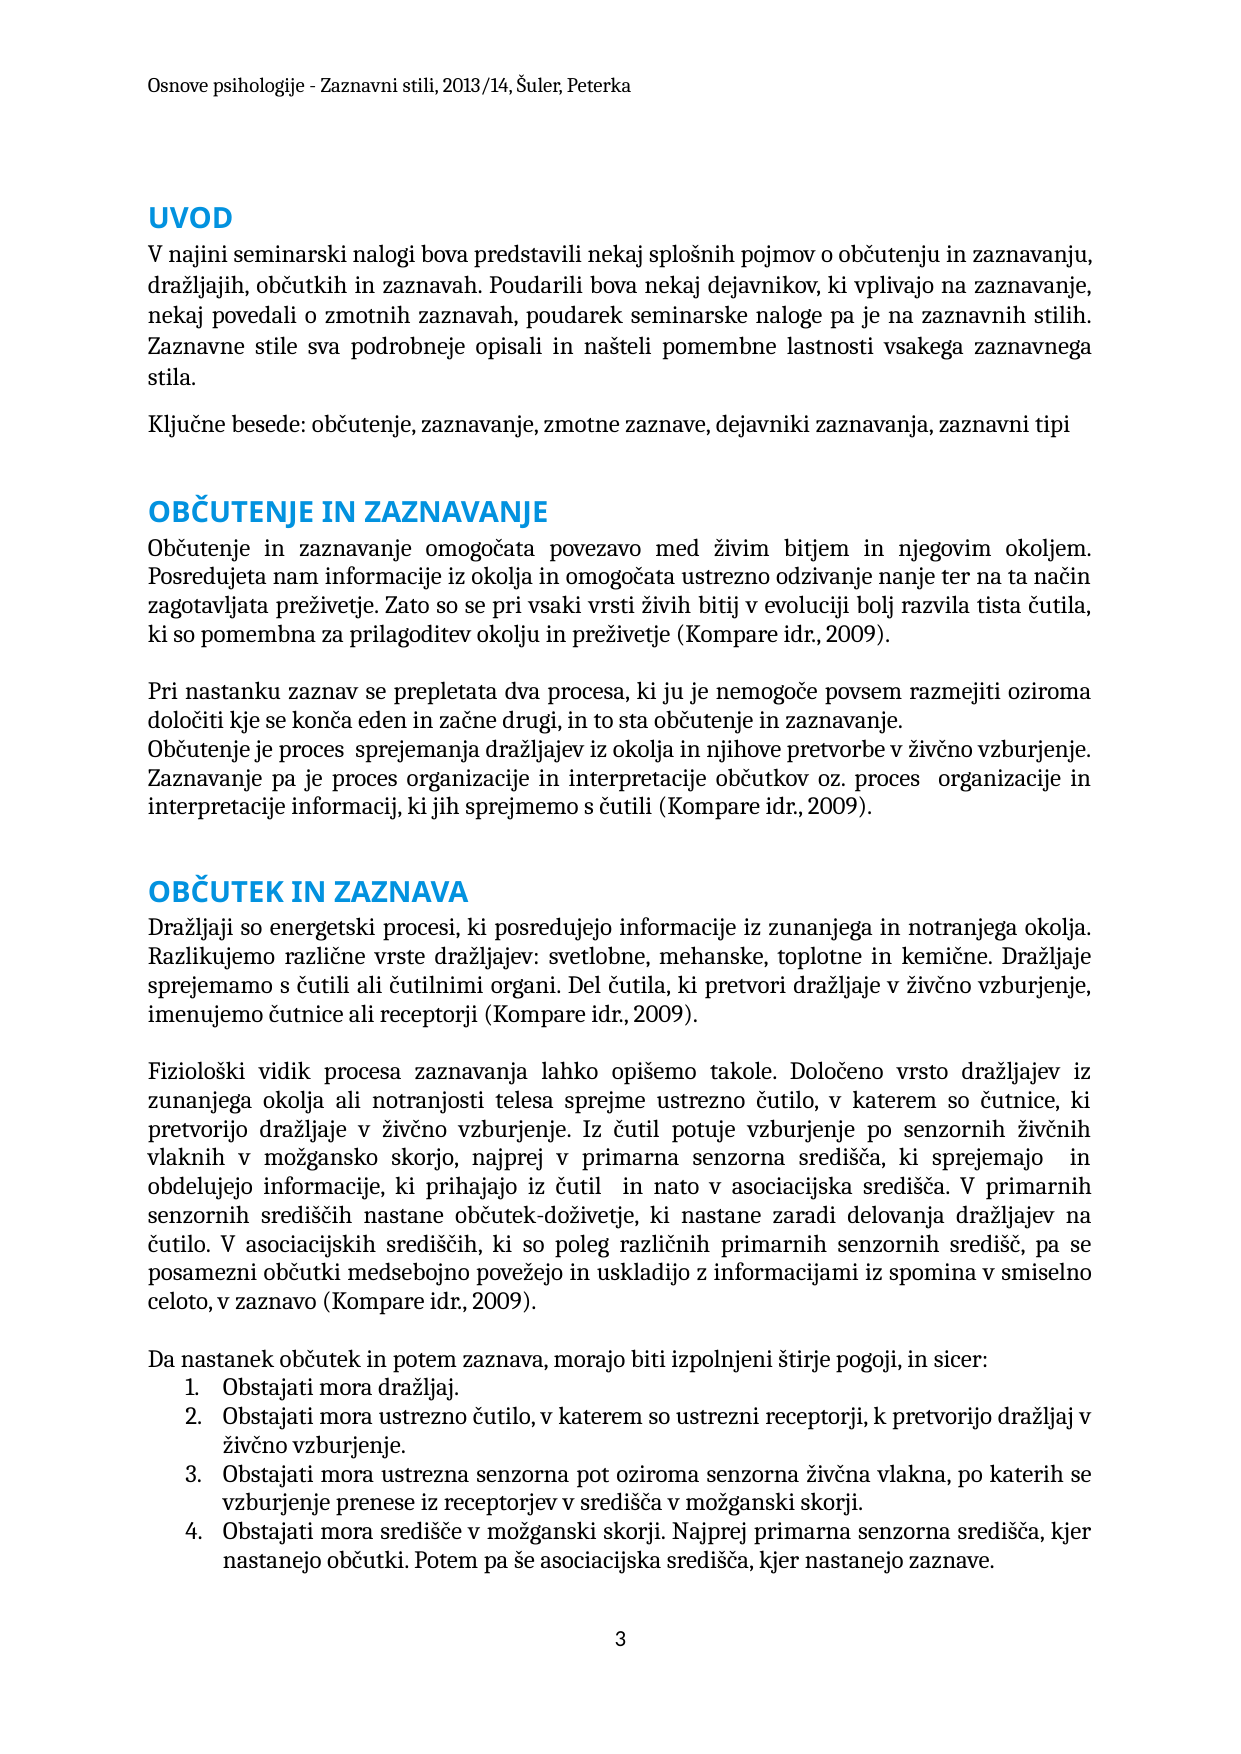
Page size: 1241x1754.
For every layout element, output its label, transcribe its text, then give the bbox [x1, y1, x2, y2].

text Da nastanek občutek in potem zaznava, morajo biti izpolnjeni štirje pogoji, in sicer: [148, 1344, 1093, 1373]
subtitle OBČUTEK IN ZAZNAVA [148, 871, 1093, 911]
list Obstajati mora ustrezno čutilo, v katerem so ustrezni receptorji, k pretvorijo dražljaj v živčno vzburjenje. [185, 1402, 1093, 1459]
subtitle UVOD [148, 198, 1093, 237]
subtitle OBČUTENJE IN ZAZNAVANJE [148, 491, 1093, 531]
list Obstajati mora dražljaj. [185, 1373, 1093, 1402]
text Pri nastanku zaznav se prepletata dva procesa, ki ju je nemogoče povsem razmejiti oziroma določiti kje se konča eden in začne drugi, in to sta občutenje in zaznavanje. [148, 677, 1093, 735]
text Občutenje in zaznavanje omogočata povezavo med živim bitjem in njegovim okoljem. Posredujeta nam informacije iz okolja in omogočata ustrezno odzivanje nanje ter na ta način zagotavljata preživetje. Zato so se pri vsaki vrsti živih bitij v evoluciji bolj razvila tista čutila, ki so pomembna za prilagoditev okolju in preživetje (Kompare idr., 2009). [148, 533, 1093, 648]
text Fiziološki vidik procesa zaznavanja lahko opišemo takole. Določeno vrsto dražljajev iz zunanjega okolja ali notranjosti telesa sprejme ustrezno čutilo, v katerem so čutnice, ki pretvorijo dražljaje v živčno vzburjenje. Iz čutil potuje vzburjenje po senzornih živčnih vlaknih v možgansko skorjo, najprej v primarna senzorna središča, ki sprejemajo in obdelujejo informacije, ki prihajajo iz čutil in nato v asociacijska središča. V primarnih senzornih središčih nastane občutek-doživetje, ki nastane zaradi delovanja dražljajev na čutilo. V asociacijskih središčih, ki so poleg različnih primarnih senzornih središč, pa se posamezni občutki medsebojno povežejo in uskladijo z informacijami iz spomina v smiselno celoto, v zaznavo (Kompare idr., 2009). [148, 1057, 1093, 1316]
text Občutenje je proces sprejemanja dražljajev iz okolja in njihove pretvorbe v živčno vzburjenje. Zaznavanje pa je proces organizacije in interpretacije občutkov oz. proces organizacije in interpretacije informacij, ki jih sprejmemo s čutili (Kompare idr., 2009). [148, 735, 1093, 821]
text V najini seminarski nalogi bova predstavili nekaj splošnih pojmov o občutenju in zaznavanju, dražljajih, občutkih in zaznavah. Poudarili bova nekaj dejavnikov, ki vplivajo na zaznavanje, nekaj povedali o zmotnih zaznavah, poudarek seminarske naloge pa je na zaznavnih stilih. Zaznavne stile sva podrobneje opisali in našteli pomembne lastnosti vsakega zaznavnega stila. [148, 240, 1093, 392]
text Ključne besede: občutenje, zaznavanje, zmotne zaznave, dejavniki zaznavanja, zaznavni tipi [148, 410, 1093, 439]
text Dražljaji so energetski procesi, ki posredujejo informacije iz zunanjega in notranjega okolja. Razlikujemo različne vrste dražljajev: svetlobne, mehanske, toplotne in kemične. Dražljaje sprejemamo s čutili ali čutilnimi organi. Del čutila, ki pretvori dražljaje v živčno vzburjenje, imenujemo čutnice ali receptorji (Kompare idr., 2009). [148, 913, 1093, 1028]
list Obstajati mora središče v možganski skorji. Najprej primarna senzorna središča, kjer nastanejo občutki. Potem pa še asociacijska središča, kjer nastanejo zaznave. [185, 1517, 1093, 1574]
list Obstajati mora ustrezna senzorna pot oziroma senzorna živčna vlakna, po katerih se vzburjenje prenese iz receptorjev v središča v možganski skorji. [185, 1459, 1093, 1517]
